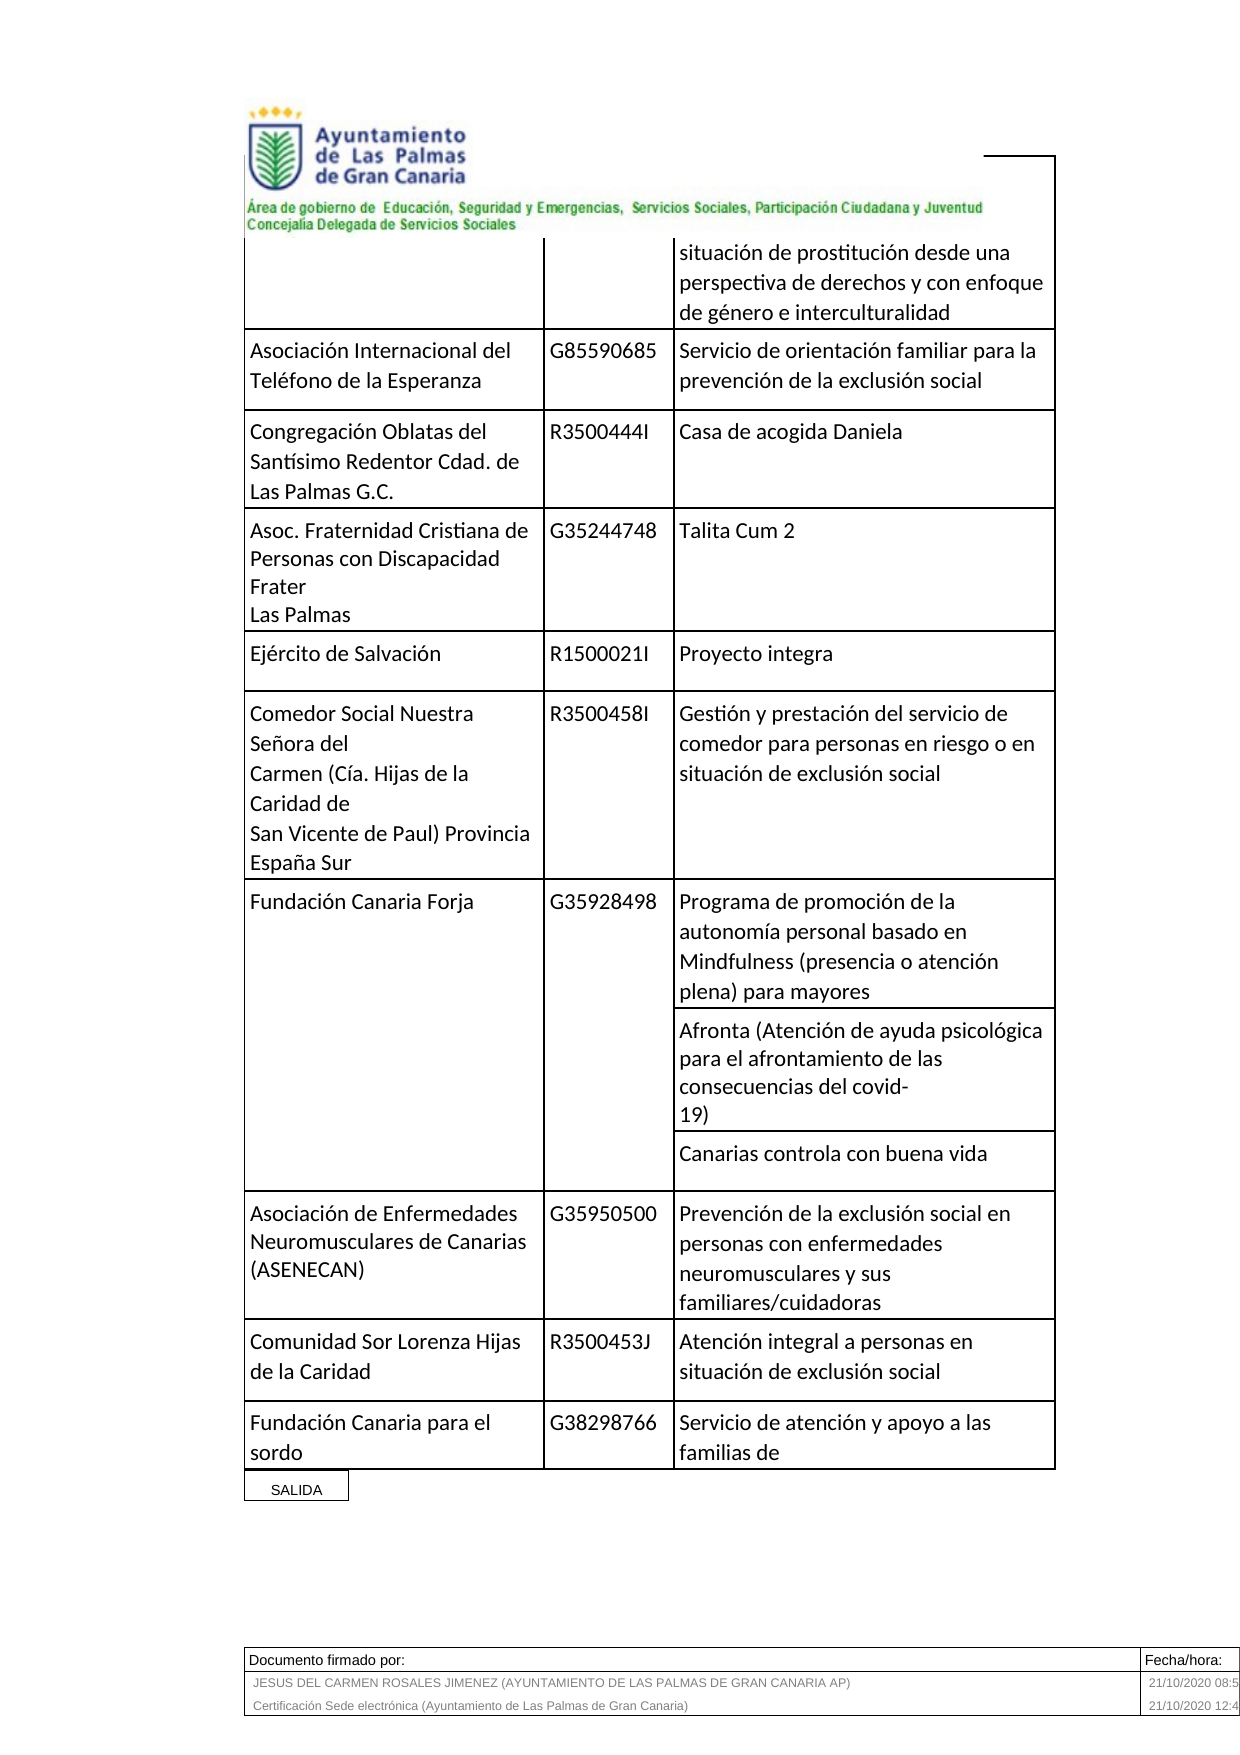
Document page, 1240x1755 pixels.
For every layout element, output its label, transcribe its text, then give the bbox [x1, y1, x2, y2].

table_cell Congregación Oblatas del Santísimo Redentor Cdad. de Las Palmas G.C. [245, 411, 543, 507]
table_cell R3500453J [545, 1320, 673, 1399]
table_cell Comedor Social Nuestra Señora del Carmen (Cía. Hijas de la Caridad de San Vicente de Paul) Provincia España Sur [245, 692, 543, 878]
table_cell Asociación de Enfermedades Neuromusculares de Canarias (ASENECAN) [245, 1192, 543, 1318]
table_cell Talita Cum 2 [675, 509, 1054, 630]
table_cell Servicio de atención y apoyo a las familias de [675, 1402, 1054, 1468]
table_header SALIDA [245, 1471, 348, 1500]
table_cell G85590685 [545, 330, 673, 408]
table_cell Asoc. Fraternidad Cristiana de Personas con Discapacidad Frater Las Palmas [245, 509, 543, 630]
table_cell G35928498 [545, 880, 673, 1190]
table_header [545, 238, 673, 327]
table_cell R3500458I [545, 692, 673, 878]
table_cell Atención integral a personas en situación de exclusión social [675, 1320, 1054, 1399]
table_cell R3500444I [545, 411, 673, 507]
table_cell G38298766 [545, 1402, 673, 1468]
table_cell Asociación Internacional del Teléfono de la Esperanza [245, 330, 543, 408]
table_header [245, 238, 543, 327]
table_cell Prevención de la exclusión social en personas con enfermedades neuromusculares y sus familiares/cuidadoras [675, 1192, 1054, 1318]
table_cell R1500021I [545, 632, 673, 690]
table_cell Gestión y prestación del servicio de comedor para personas en riesgo o en situación de exclusión social [675, 692, 1054, 878]
table_cell Afronta (Atención de ayuda psicológica para el afrontamiento de las consecuencias del covid- 19) [675, 1009, 1054, 1130]
table_cell G35244748 [545, 509, 673, 630]
table_cell Casa de acogida Daniela [675, 411, 1054, 507]
table_cell Fundación Canaria Forja [245, 880, 543, 1190]
table_cell G35950500 [545, 1192, 673, 1318]
table_cell Comunidad Sor Lorenza Hijas de la Caridad [245, 1320, 543, 1399]
table_header situación de prostitución desde una perspectiva de derechos y con enfoque de género e interculturalidad [675, 157, 1054, 327]
table_cell Programa de promoción de la autonomía personal basado en Mindfulness (presencia o atención plena) para mayores [675, 880, 1054, 1007]
table_cell Fundación Canaria para el sordo [245, 1402, 543, 1468]
table_cell Proyecto integra [675, 632, 1054, 690]
table_cell Ejército de Salvación [245, 632, 543, 690]
table_cell Canarias controla con buena vida [675, 1132, 1054, 1190]
table_cell Servicio de orientación familiar para la prevención de la exclusión social [675, 330, 1054, 408]
